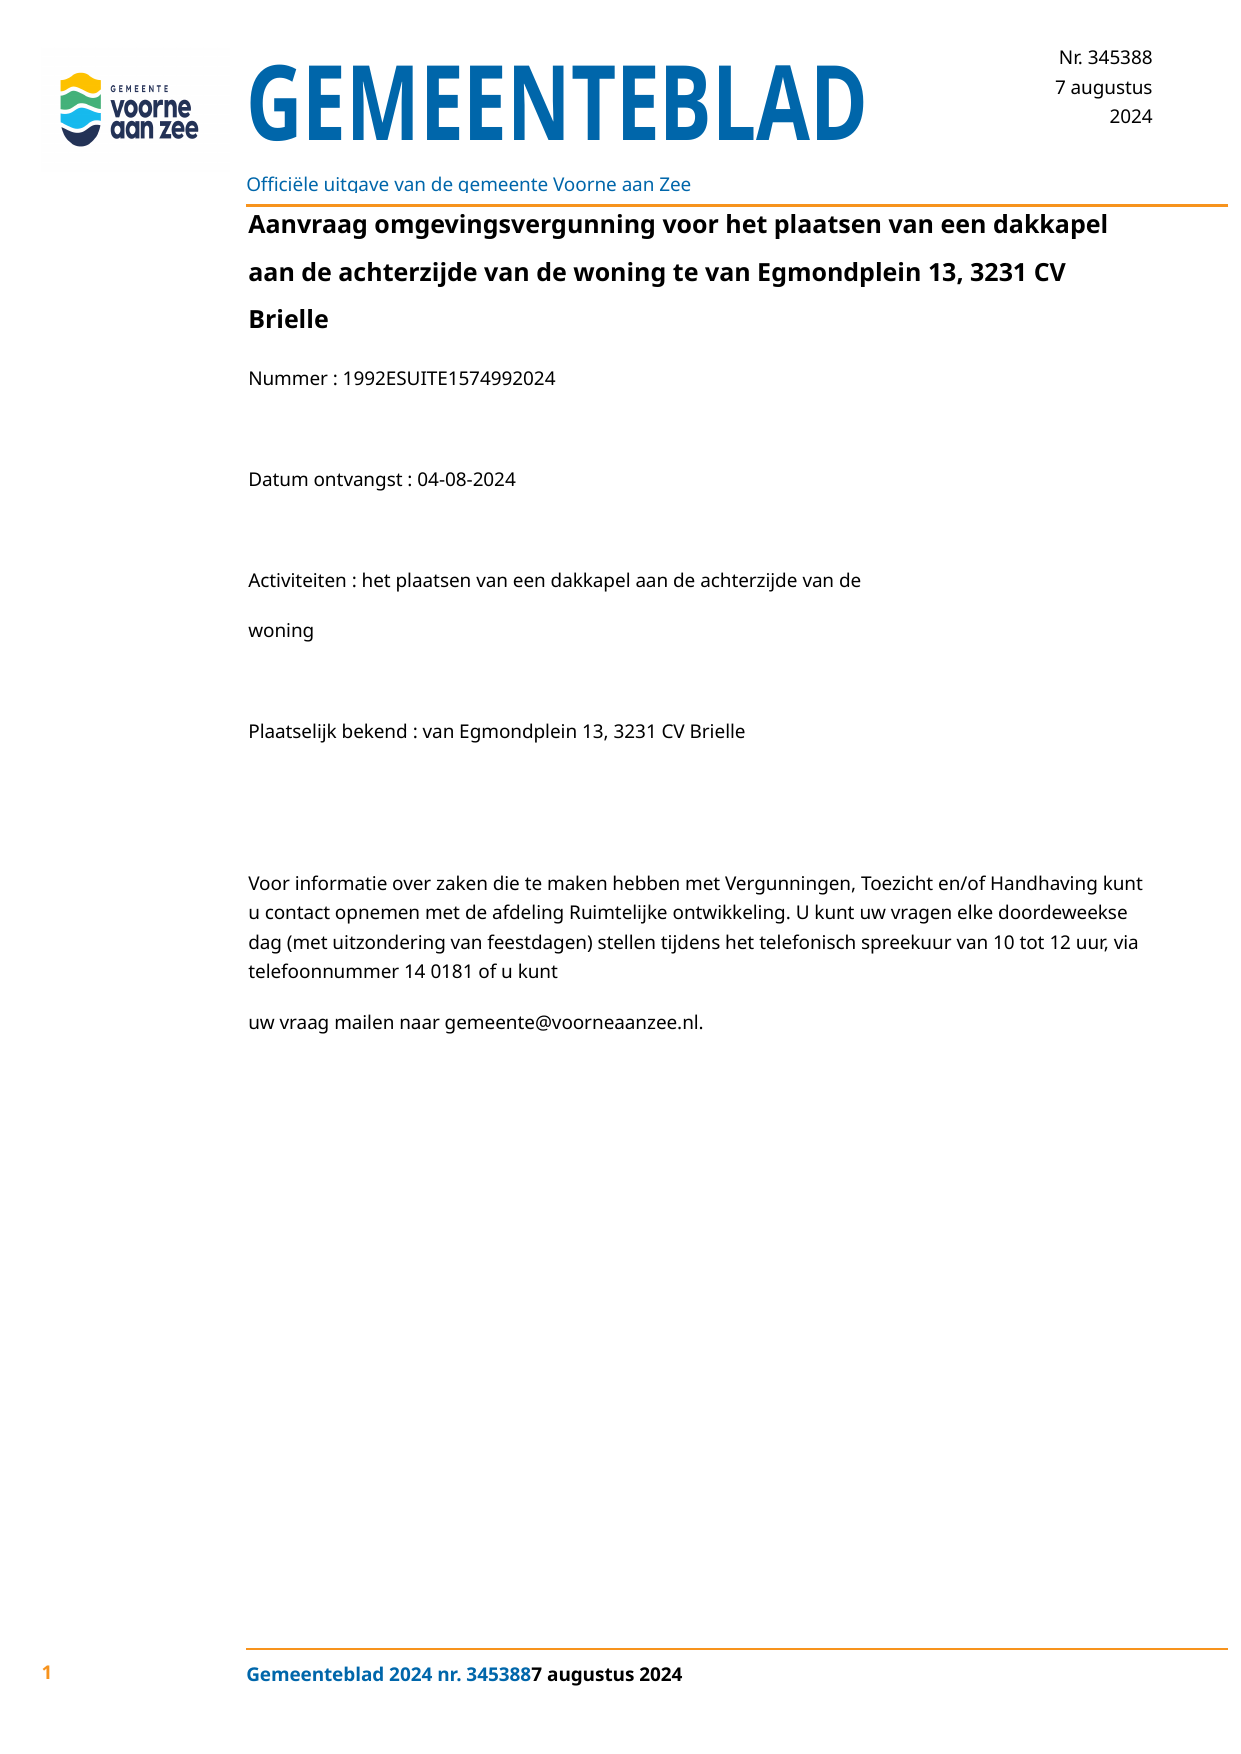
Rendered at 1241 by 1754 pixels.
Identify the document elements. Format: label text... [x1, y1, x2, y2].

text woning [248, 618, 1152, 643]
text Activiteiten : het plaatsen van een dakkapel aan de achterzijde van de [248, 567, 1152, 593]
text uw vraag mailen naar gemeente@voorneaanzee.nl. [248, 1009, 1152, 1034]
text Plaatselijk bekend : van Egmondplein 13, 3231 CV Brielle [248, 718, 1152, 744]
text Datum ontvangst : 04-08-2024 [248, 466, 1152, 492]
picture [41, 47, 231, 172]
text Nummer : 1992ESUITE1574992024 [248, 366, 1152, 391]
text Voor informatie over zaken die te maken hebben met Vergunningen, Toezicht en/of Handhaving kunt u contact opnemen met de afdeling Ruimtelijke ontwikkeling. U kunt uw vragen elke doordeweekse dag (met uitzondering van feestdagen) stellen tijdens het telefonisch spreekuur van 10 tot 12 uur, via telefoonnummer 14 0181 of u kunt [248, 870, 1152, 984]
text Aanvraag omgevingsvergunning voor het plaatsen van een dakkapel aan de achterzijde van de woning te van Egmondplein 13, 3231 CV Brielle [248, 207, 1152, 336]
